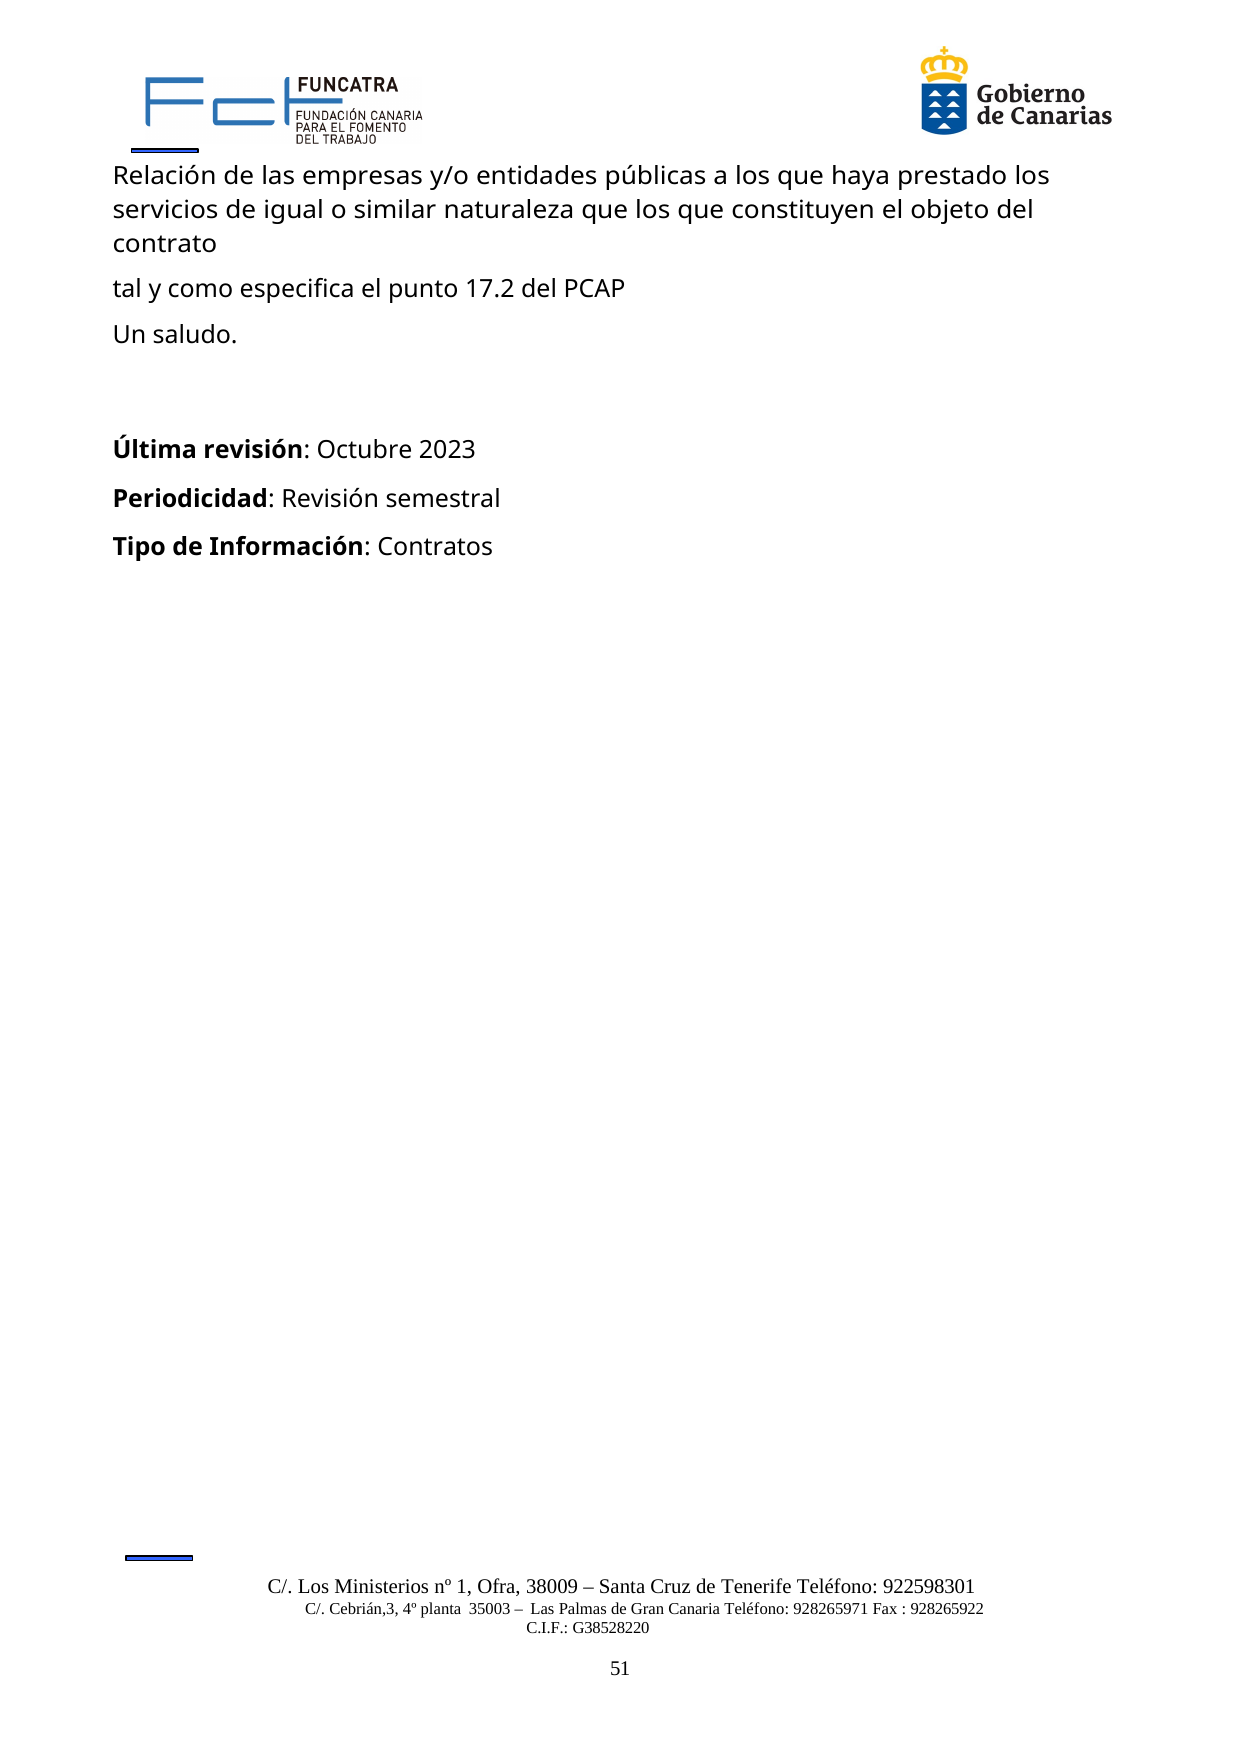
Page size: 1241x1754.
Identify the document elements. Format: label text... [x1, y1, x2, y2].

text Última revisión: Octubre 2023 Periodicidad: Revisión semestral Tipo de Información: Contratos [112, 432, 529, 563]
text tal y como especifica el punto 17.2 del PCAP Un saludo. [112, 270, 634, 351]
text Relación de las empresas y/o entidades públicas a los que haya prestado los servicios de igual o similar naturaleza que los que constituyen el objeto del contrato [112, 157, 1120, 260]
picture [920, 46, 1112, 135]
picture [145, 77, 423, 144]
